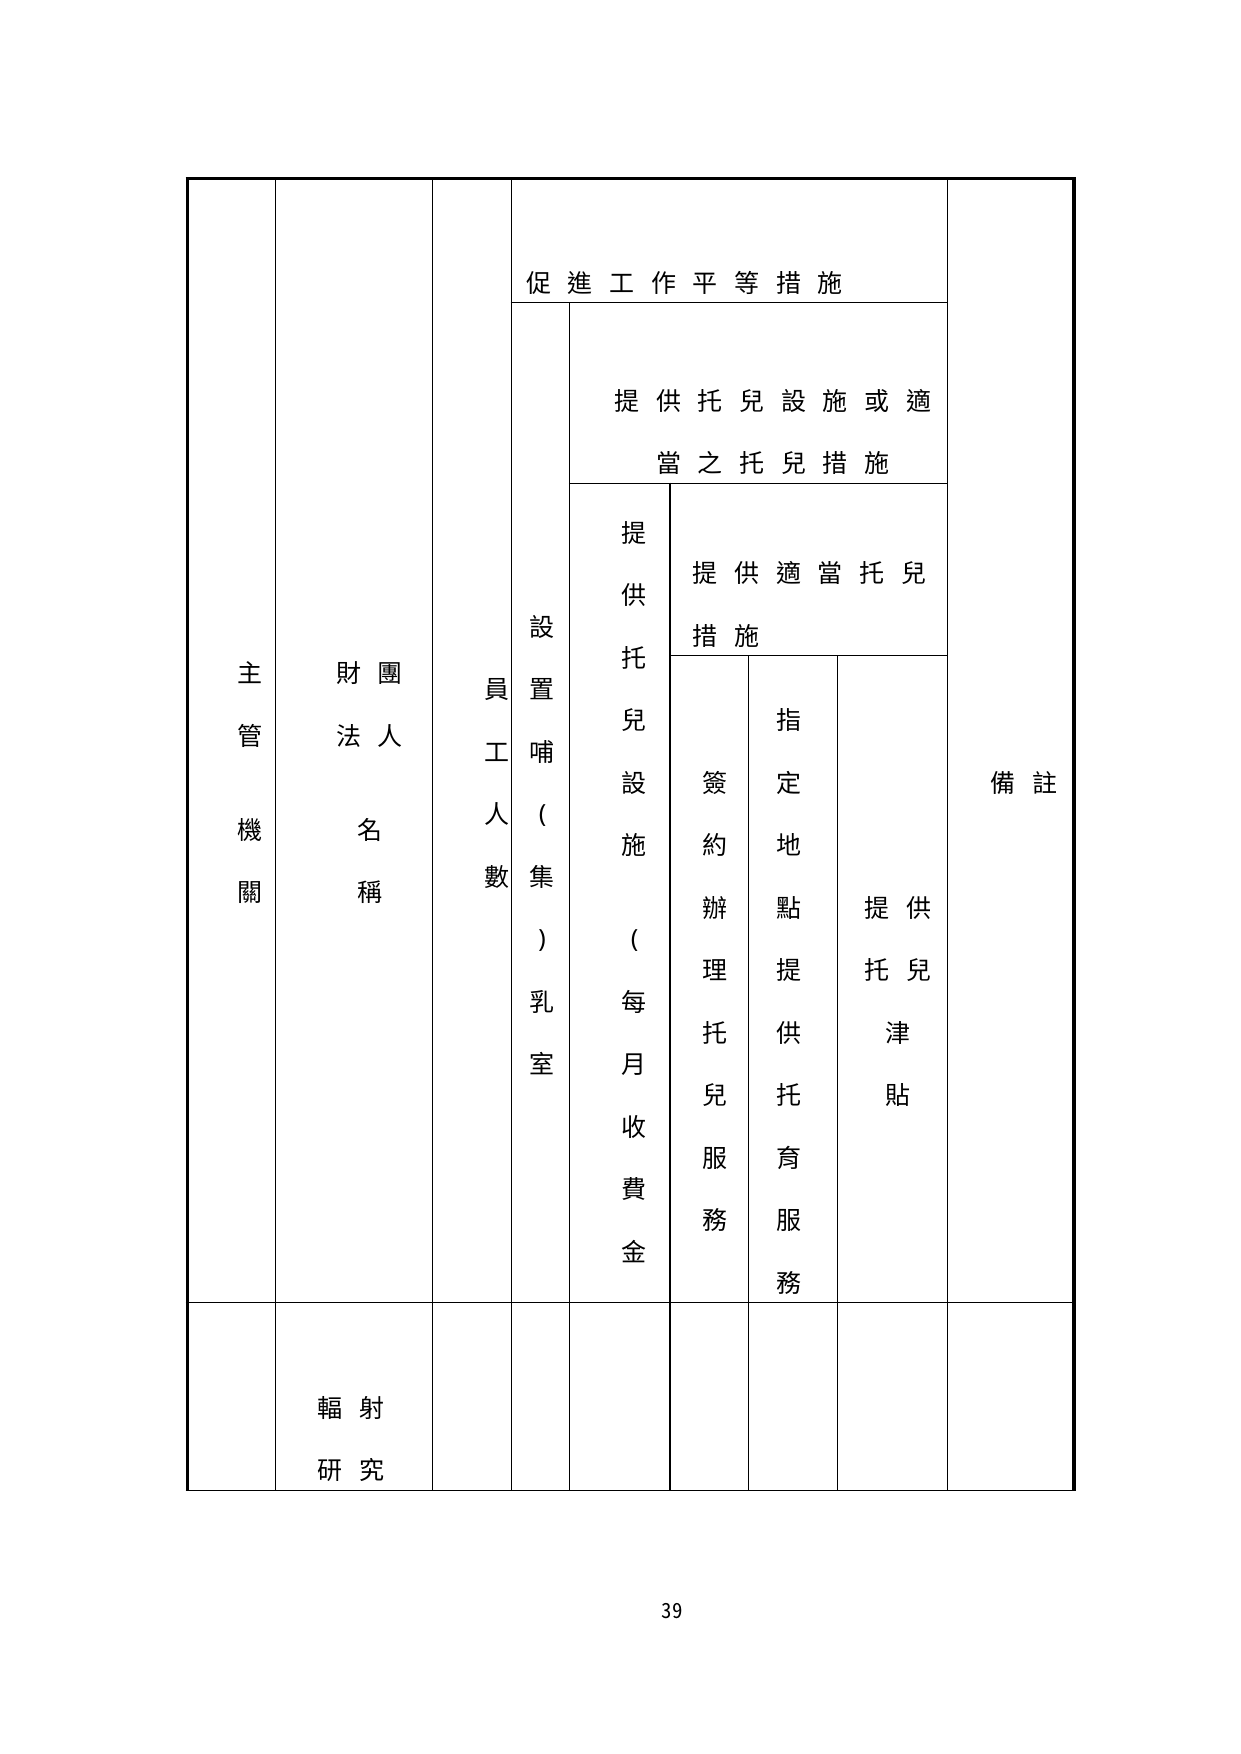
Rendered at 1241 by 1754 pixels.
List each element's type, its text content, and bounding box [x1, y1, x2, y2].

table_cell 提供托兒設施或適當之托兒措施 [570, 303, 947, 482]
table_header 財團法人 名 稱 [276, 180, 432, 1302]
table_cell [749, 1303, 837, 1490]
table_cell 指定地點提供托育服務 [749, 656, 837, 1302]
table_header 促進工作平等措施 [512, 180, 947, 302]
table_cell 設置哺(集)乳室 [512, 303, 569, 1302]
table_header 備註 [948, 180, 1072, 1302]
table_cell [189, 1303, 275, 1490]
table_header 主管 機關 [189, 180, 275, 1302]
table_cell [838, 1303, 947, 1490]
table_cell [948, 1303, 1072, 1490]
table_cell 提供適當托兒措施 [671, 484, 947, 655]
table_cell [570, 1303, 669, 1490]
table_header 員工人數 [433, 180, 511, 1302]
table_cell 簽約辦理托兒服務 [671, 656, 748, 1302]
table_cell [433, 1303, 511, 1490]
table_cell [671, 1303, 748, 1490]
table_cell [512, 1303, 569, 1490]
table_cell 輻射研究 [276, 1303, 432, 1490]
table_cell 提供托兒 津 貼 [838, 656, 947, 1302]
table_cell 提供托兒設施 (每月收費金額) [570, 484, 669, 1302]
